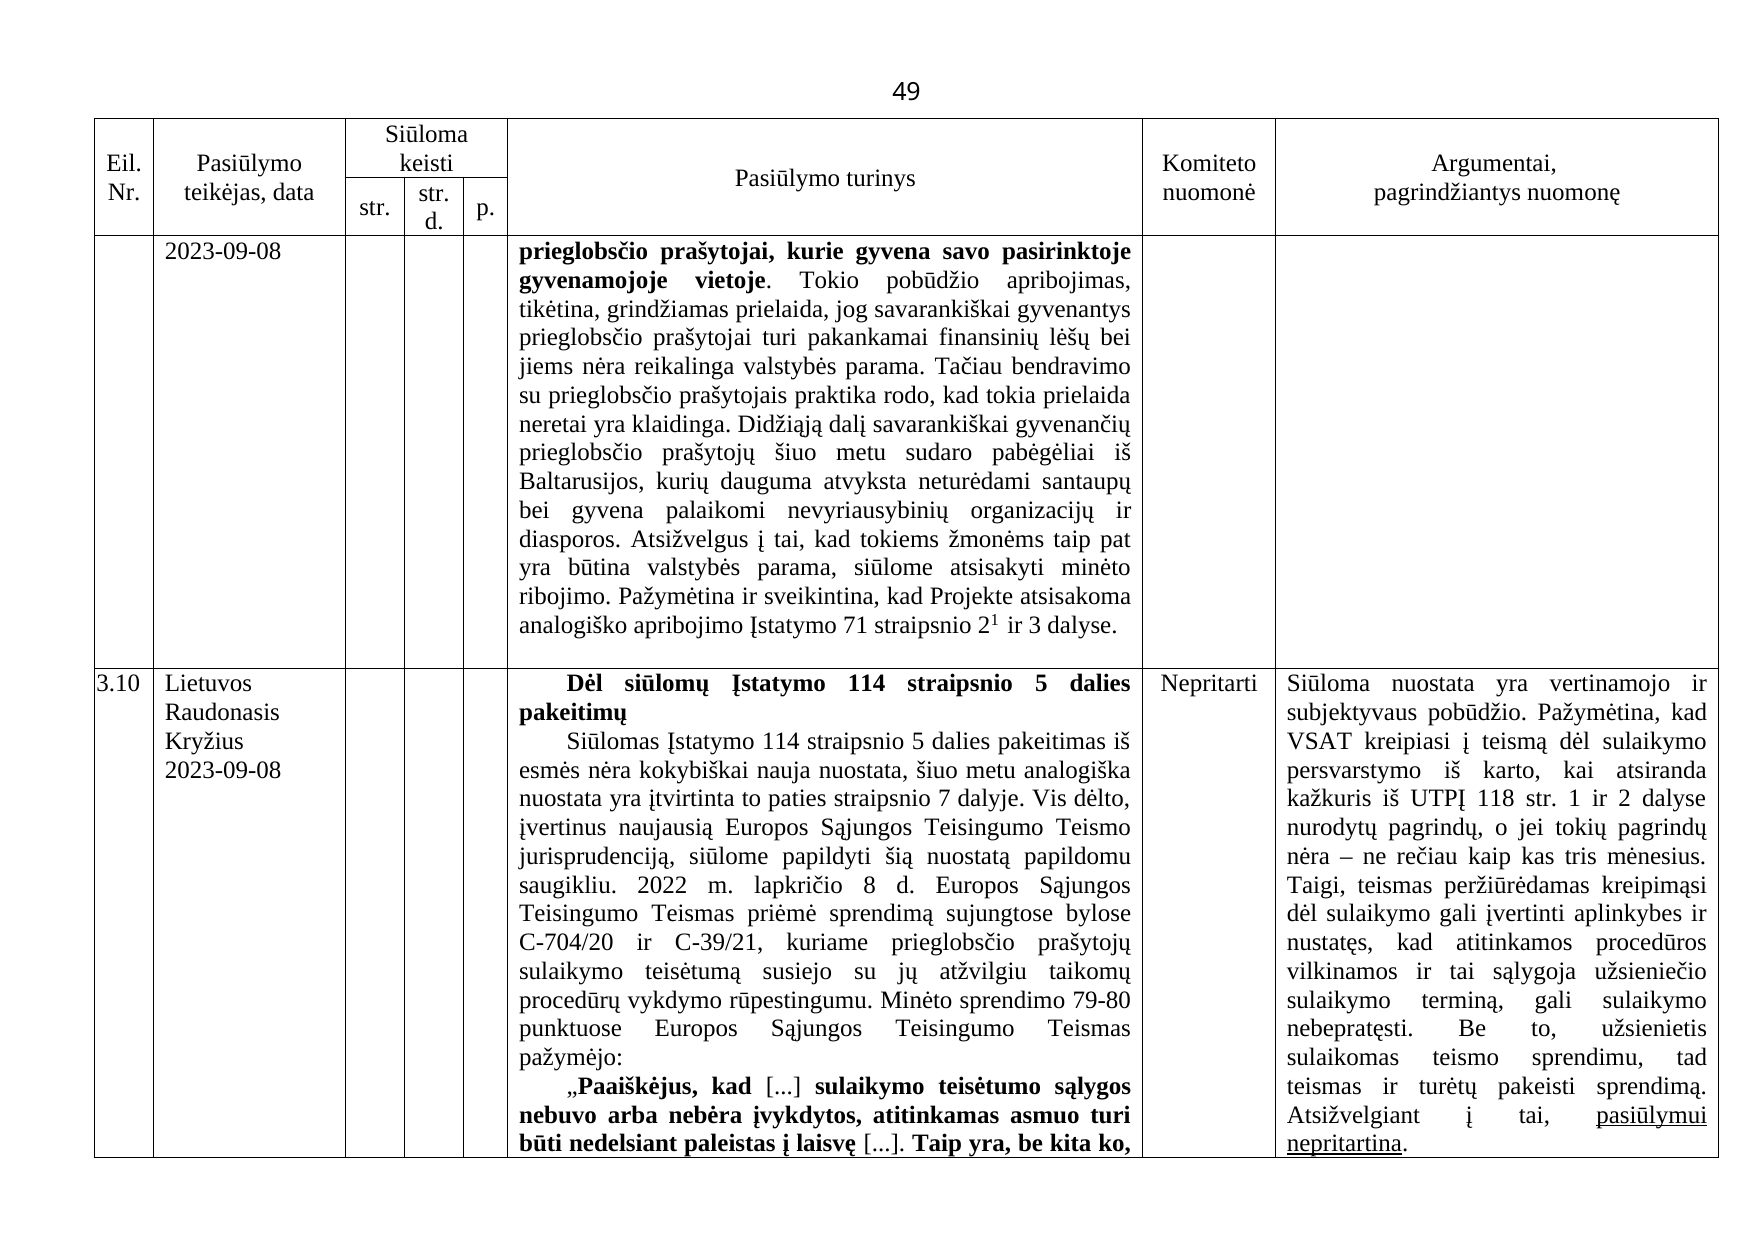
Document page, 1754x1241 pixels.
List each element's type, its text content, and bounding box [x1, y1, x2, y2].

table_header Komiteto nuomonė [1143, 119, 1275, 235]
table_cell [464, 669, 507, 1157]
table_cell [346, 236, 404, 667]
table_cell [346, 669, 404, 1157]
table_cell 2023-09-08 [154, 236, 345, 667]
table_cell [405, 236, 463, 667]
table_cell [464, 236, 507, 667]
table_header Siūloma keisti [346, 119, 507, 177]
table_cell [95, 236, 153, 667]
table_cell 3.10 [95, 669, 153, 1157]
table_cell Siūloma nuostata yra vertinamojo ir subjektyvaus pobūdžio. Pažymėtina, kad VSAT kreipiasi į teismą dėl sulaikymo persvarstymo iš karto, kai atsiranda kažkuris iš UTPĮ 118 str. 1 ir 2 dalyse nurodytų pagrindų, o jei tokių pagrindų nėra – ne rečiau kaip kas tris mėnesius. Taigi, teismas peržiūrėdamas kreipimąsi dėl sulaikymo gali įvertinti aplinkybes ir nustatęs, kad atitinkamos procedūros vilkinamos ir tai sąlygoja užsieniečio sulaikymo terminą, gali sulaikymo nebepratęsti. Be to, užsienietis sulaikomas teismo sprendimu, tad teismas ir turėtų pakeisti sprendimą. Atsižvelgiant į tai, pasiūlymui nepritartina. [1276, 669, 1718, 1157]
table_header Pasiūlymo turinys [508, 119, 1142, 235]
table_cell Dėl siūlomų Įstatymo 114 straipsnio 5 dalies pakeitimų Siūlomas Įstatymo 114 straipsnio 5 dalies pakeitimas iš esmės nėra kokybiškai nauja nuostata, šiuo metu analogiška nuostata yra įtvirtinta to paties straipsnio 7 dalyje. Vis dėlto, įvertinus naujausią Europos Sąjungos Teisingumo Teismo jurisprudenciją, siūlome papildyti šią nuostatą papildomu saugikliu. 2022 m. lapkričio 8 d. Europos Sąjungos Teisingumo Teismas priėmė sprendimą sujungtose bylose C‑704/20 ir C‑39/21, kuriame prieglobsčio prašytojų sulaikymo teisėtumą susiejo su jų atžvilgiu taikomų procedūrų vykdymo rūpestingumu. Minėto sprendimo 79-80 punktuose Europos Sąjungos Teisingumo Teismas pažymėjo: „Paaiškėjus, kad [...] sulaikymo teisėtumo sąlygos nebuvo arba nebėra įvykdytos, atitinkamas asmuo turi būti nedelsiant paleistas į laisvę [...]. Taip yra, be kita ko, [508, 669, 1142, 1157]
table_header Eil. Nr. [95, 119, 153, 235]
table_cell p. [464, 178, 507, 235]
table_cell [1276, 236, 1718, 667]
table_cell Lietuvos Raudonasis Kryžius 2023-09-08 [154, 669, 345, 1157]
table_cell [1143, 236, 1275, 667]
table_cell prieglobsčio prašytojai, kurie gyvena savo pasirinktoje gyvenamojoje vietoje. Tokio pobūdžio apribojimas, tikėtina, grindžiamas prielaida, jog savarankiškai gyvenantys prieglobsčio prašytojai turi pakankamai finansinių lėšų bei jiems nėra reikalinga valstybės parama. Tačiau bendravimo su prieglobsčio prašytojais praktika rodo, kad tokia prielaida neretai yra klaidinga. Didžiąją dalį savarankiškai gyvenančių prieglobsčio prašytojų šiuo metu sudaro pabėgėliai iš Baltarusijos, kurių dauguma atvyksta neturėdami santaupų bei gyvena palaikomi nevyriausybinių organizacijų ir diasporos. Atsižvelgus į tai, kad tokiems žmonėms taip pat yra būtina valstybės parama, siūlome atsisakyti minėto ribojimo. Pažymėtina ir sveikintina, kad Projekte atsisakoma analogiško apribojimo Įstatymo 71 straipsnio 21 ir 3 dalyse. [508, 236, 1142, 667]
table_cell Nepritarti [1143, 669, 1275, 1157]
table_cell str. [346, 178, 404, 235]
table_cell str. d. [405, 178, 463, 235]
table_header Pasiūlymo teikėjas, data [154, 119, 345, 235]
table_cell [405, 669, 463, 1157]
table_header Argumentai, pagrindžiantys nuomonę [1276, 119, 1718, 235]
